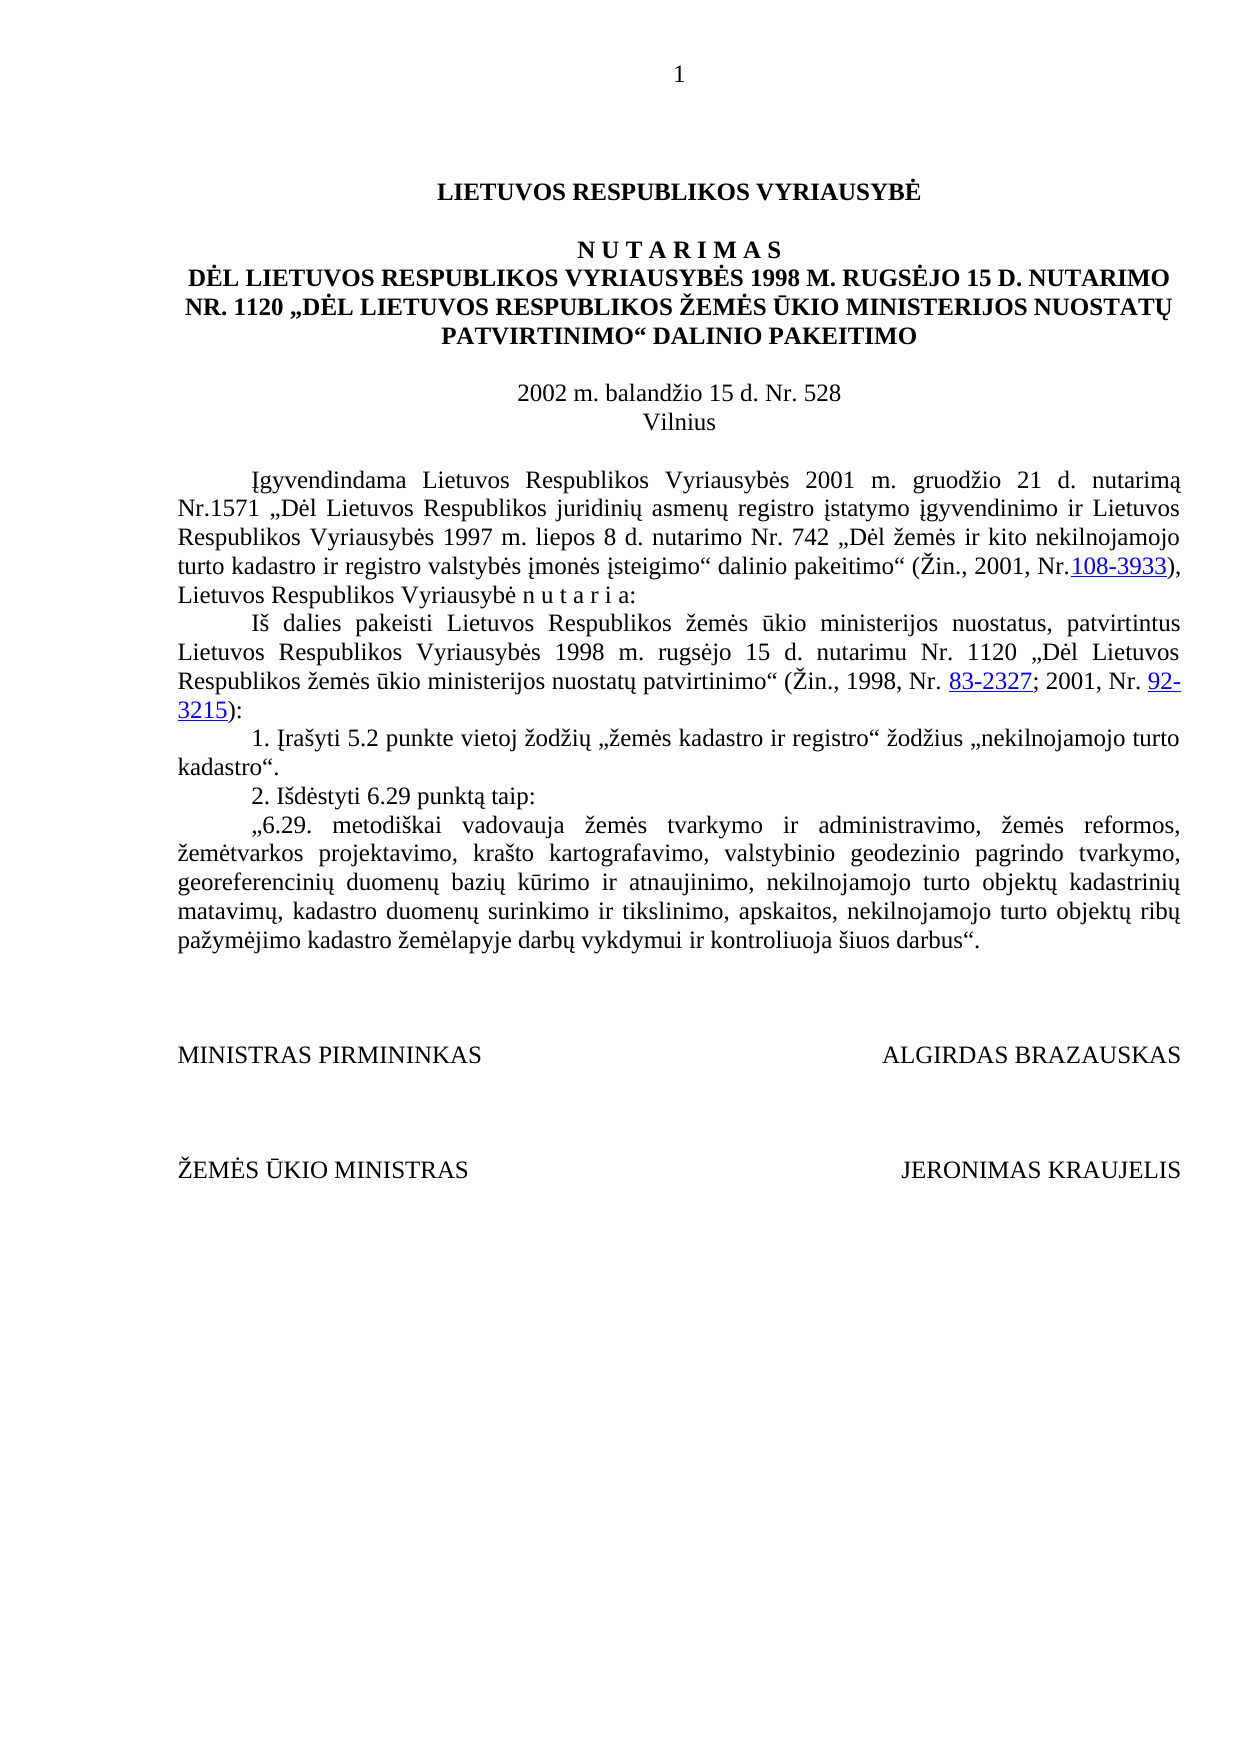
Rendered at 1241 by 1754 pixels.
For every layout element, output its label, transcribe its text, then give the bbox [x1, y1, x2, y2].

text Vilnius [177, 407, 1181, 436]
text N U T A R I M A S [177, 235, 1181, 263]
text DĖL LIETUVOS RESPUBLIKOS VYRIAUSYBĖS 1998 M. RUGSĖJO 15 D. NUTARIMO NR. 1120 „DĖL LIETUVOS RESPUBLIKOS ŽEMĖS ŪKIO MINISTERIJOS NUOSTATŲ PATVIRTINIMO“ DALINIO PAKEITIMO [177, 263, 1181, 350]
text Įgyvendindama Lietuvos Respublikos Vyriausybės 2001 m. gruodžio 21 d. nutarimą Nr.1571 „Dėl Lietuvos Respublikos juridinių asmenų registro įstatymo įgyvendinimo ir Lietuvos Respublikos Vyriausybės 1997 m. liepos 8 d. nutarimo Nr. 742 „Dėl žemės ir kito nekilnojamojo turto kadastro ir registro valstybės įmonės įsteigimo“ dalinio pakeitimo“ (Žin., 2001, Nr.108-3933), Lietuvos Respublikos Vyriausybė nutaria: [177, 465, 1181, 608]
text 2002 m. balandžio 15 d. Nr. 528 [177, 378, 1181, 407]
text „6.29. metodiškai vadovauja žemės tvarkymo ir administravimo, žemės reformos, žemėtvarkos projektavimo, krašto kartografavimo, valstybinio geodezinio pagrindo tvarkymo, georeferencinių duomenų bazių kūrimo ir atnaujinimo, nekilnojamojo turto objektų kadastrinių matavimų, kadastro duomenų surinkimo ir tikslinimo, apskaitos, nekilnojamojo turto objektų ribų pažymėjimo kadastro žemėlapyje darbų vykdymui ir kontroliuoja šiuos darbus“. [177, 810, 1181, 953]
text 1. Įrašyti 5.2 punkte vietoj žodžių „žemės kadastro ir registro“ žodžius „nekilnojamojo turto kadastro“. [177, 723, 1181, 781]
text MINISTRAS PIRMININKAS ALGIRDAS BRAZAUSKAS [177, 1040, 1181, 1068]
text Iš dalies pakeisti Lietuvos Respublikos žemės ūkio ministerijos nuostatus, patvirtintus Lietuvos Respublikos Vyriausybės 1998 m. rugsėjo 15 d. nutarimu Nr. 1120 „Dėl Lietuvos Respublikos žemės ūkio ministerijos nuostatų patvirtinimo“ (Žin., 1998, Nr. 83-2327; 2001, Nr. 92-3215): [177, 608, 1181, 723]
text LIETUVOS RESPUBLIKOS VYRIAUSYBĖ [177, 177, 1181, 206]
text 2. Išdėstyti 6.29 punktą taip: [177, 781, 1181, 810]
text ŽEMĖS ŪKIO MINISTRAS JERONIMAS KRAUJELIS [177, 1155, 1181, 1183]
